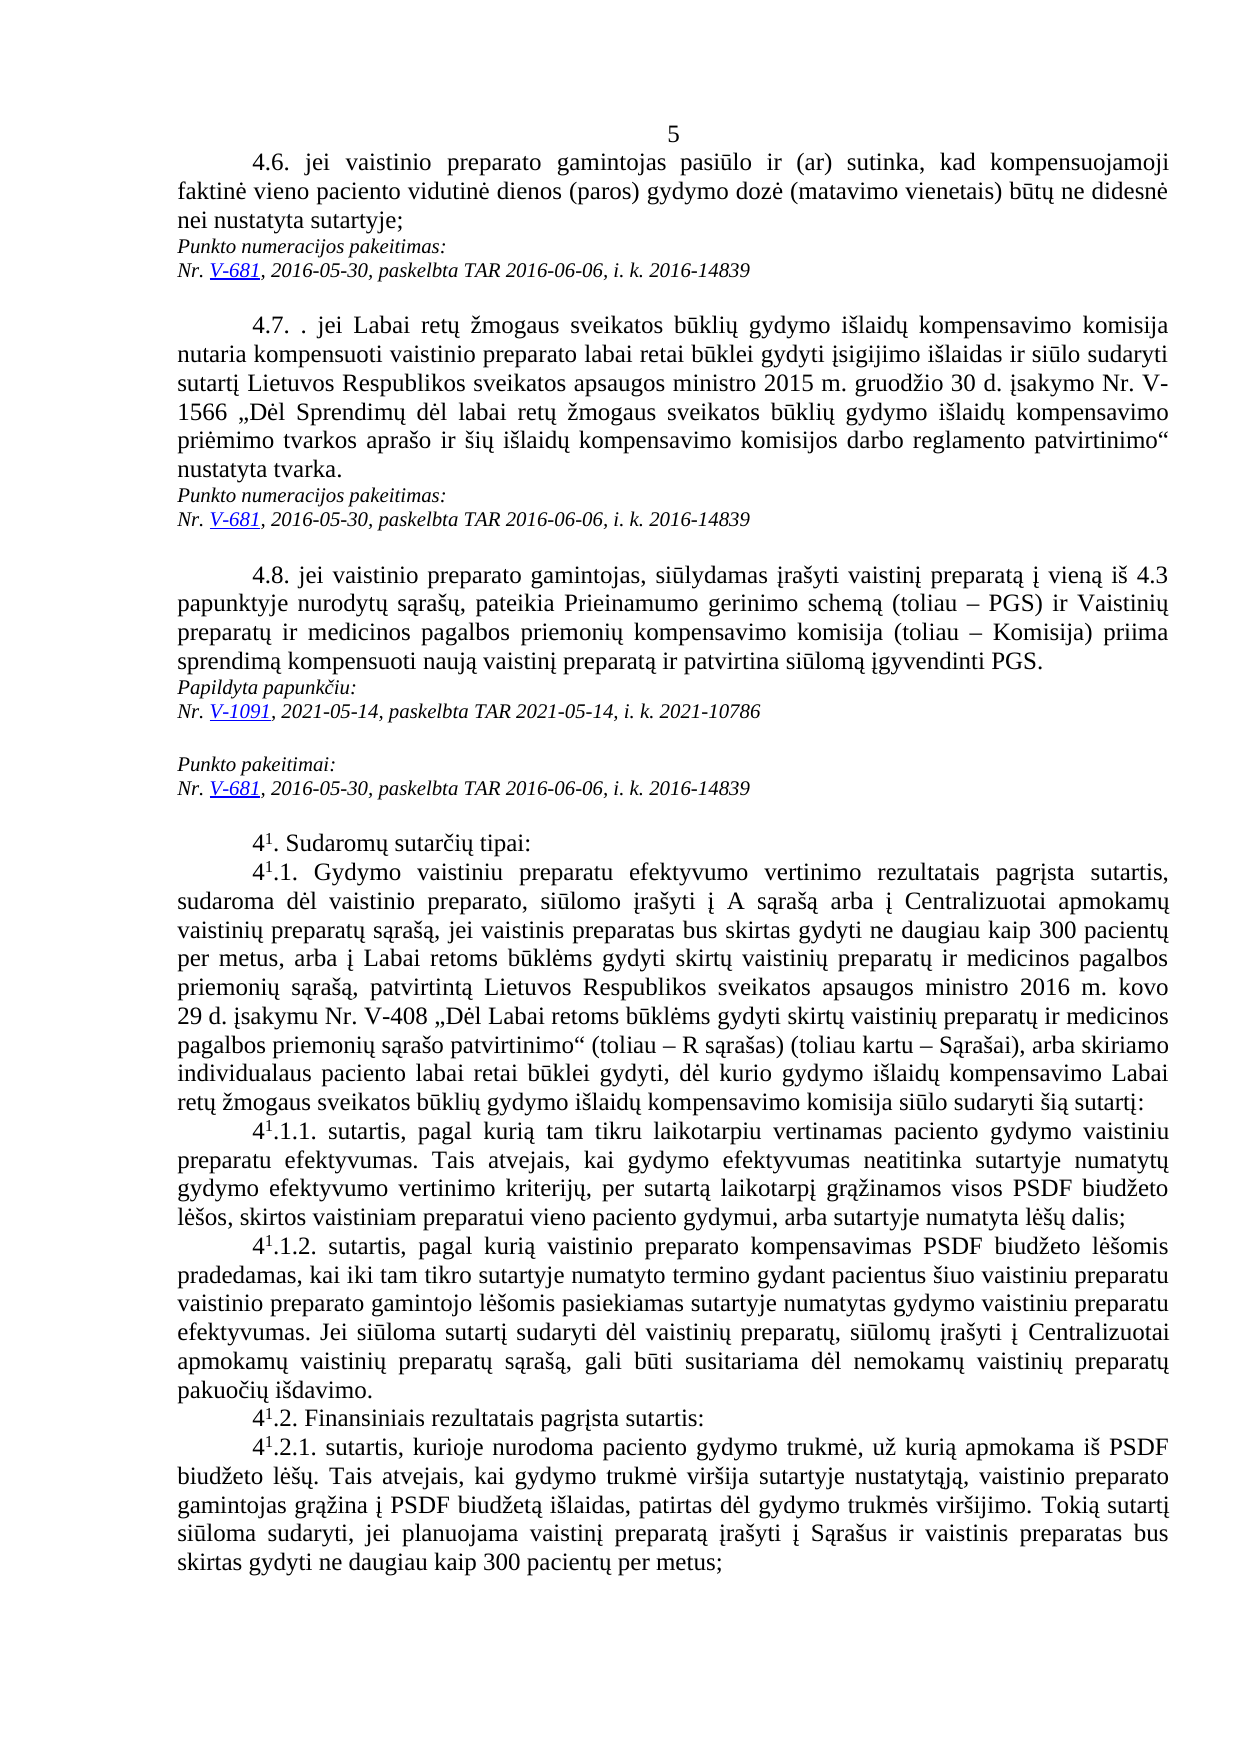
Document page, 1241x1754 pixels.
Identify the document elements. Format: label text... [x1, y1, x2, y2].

text 41. Sudaromų sutarčių tipai: [177, 828, 1170, 857]
text Papildyta papunkčiu: [177, 675, 1170, 699]
text 41.1.2. sutartis, pagal kurią vaistinio preparato kompensavimas PSDF biudžeto lėšomis pradedamas, kai iki tam tikro sutartyje numatyto termino gydant pacientus šiuo vaistiniu preparatu vaistinio preparato gamintojo lėšomis pasiekiamas sutartyje numatytas gydymo vaistiniu preparatu efektyvumas. Jei siūloma sutartį sudaryti dėl vaistinių preparatų, siūlomų įrašyti į Centralizuotai apmokamų vaistinių preparatų sąrašą, gali būti susitariama dėl nemokamų vaistinių preparatų pakuočių išdavimo. [177, 1231, 1170, 1403]
text Punkto numeracijos pakeitimas: [177, 483, 1170, 507]
text 41.1.1. sutartis, pagal kurią tam tikru laikotarpiu vertinamas paciento gydymo vaistiniu preparatu efektyvumas. Tais atvejais, kai gydymo efektyvumas neatitinka sutartyje numatytų gydymo efektyvumo vertinimo kriterijų, per sutartą laikotarpį grąžinamos visos PSDF biudžeto lėšos, skirtos vaistiniam preparatui vieno paciento gydymui, arba sutartyje numatyta lėšų dalis; [177, 1116, 1170, 1231]
text Nr. V-681, 2016-05-30, paskelbta TAR 2016-06-06, i. k. 2016-14839 [177, 258, 1170, 282]
text Nr. V-681, 2016-05-30, paskelbta TAR 2016-06-06, i. k. 2016-14839 [177, 507, 1170, 531]
text 41.2. Finansiniais rezultatais pagrįsta sutartis: [177, 1403, 1170, 1432]
text 4.8. jei vaistinio preparato gamintojas, siūlydamas įrašyti vaistinį preparatą į vieną iš 4.3 papunktyje nurodytų sąrašų, pateikia Prieinamumo gerinimo schemą (toliau – PGS) ir Vaistinių preparatų ir medicinos pagalbos priemonių kompensavimo komisija (toliau – Komisija) priima sprendimą kompensuoti naują vaistinį preparatą ir patvirtina siūlomą įgyvendinti PGS. [177, 560, 1170, 675]
text Nr. V-681, 2016-05-30, paskelbta TAR 2016-06-06, i. k. 2016-14839 [177, 776, 1170, 800]
text 4.7. . jei Labai retų žmogaus sveikatos būklių gydymo išlaidų kompensavimo komisija nutaria kompensuoti vaistinio preparato labai retai būklei gydyti įsigijimo išlaidas ir siūlo sudaryti sutartį Lietuvos Respublikos sveikatos apsaugos ministro 2015 m. gruodžio 30 d. įsakymo Nr. V-1566 „Dėl Sprendimų dėl labai retų žmogaus sveikatos būklių gydymo išlaidų kompensavimo priėmimo tvarkos aprašo ir šių išlaidų kompensavimo komisijos darbo reglamento patvirtinimo“ nustatyta tvarka. [177, 310, 1170, 483]
text 4.6. jei vaistinio preparato gamintojas pasiūlo ir (ar) sutinka, kad kompensuojamoji faktinė vieno paciento vidutinė dienos (paros) gydymo dozė (matavimo vienetais) būtų ne didesnė nei nustatyta sutartyje; [177, 147, 1170, 233]
text Punkto pakeitimai: [177, 752, 1170, 776]
text Nr. V-1091, 2021-05-14, paskelbta TAR 2021-05-14, i. k. 2021-10786 [177, 699, 1170, 723]
text 41.1. Gydymo vaistiniu preparatu efektyvumo vertinimo rezultatais pagrįsta sutartis, sudaroma dėl vaistinio preparato, siūlomo įrašyti į A sąrašą arba į Centralizuotai apmokamų vaistinių preparatų sąrašą, jei vaistinis preparatas bus skirtas gydyti ne daugiau kaip 300 pacientų per metus, arba į Labai retoms būklėms gydyti skirtų vaistinių preparatų ir medicinos pagalbos priemonių sąrašą, patvirtintą Lietuvos Respublikos sveikatos apsaugos ministro 2016 m. kovo 29 d. įsakymu Nr. V-408 „Dėl Labai retoms būklėms gydyti skirtų vaistinių preparatų ir medicinos pagalbos priemonių sąrašo patvirtinimo“ (toliau – R sąrašas) (toliau kartu – Sąrašai), arba skiriamo individualaus paciento labai retai būklei gydyti, dėl kurio gydymo išlaidų kompensavimo Labai retų žmogaus sveikatos būklių gydymo išlaidų kompensavimo komisija siūlo sudaryti šią sutartį: [177, 857, 1170, 1116]
text Punkto numeracijos pakeitimas: [177, 233, 1170, 258]
text 41.2.1. sutartis, kurioje nurodoma paciento gydymo trukmė, už kurią apmokama iš PSDF biudžeto lėšų. Tais atvejais, kai gydymo trukmė viršija sutartyje nustatytąją, vaistinio preparato gamintojas grąžina į PSDF biudžetą išlaidas, patirtas dėl gydymo trukmės viršijimo. Tokią sutartį siūloma sudaryti, jei planuojama vaistinį preparatą įrašyti į Sąrašus ir vaistinis preparatas bus skirtas gydyti ne daugiau kaip 300 pacientų per metus; [177, 1432, 1170, 1576]
